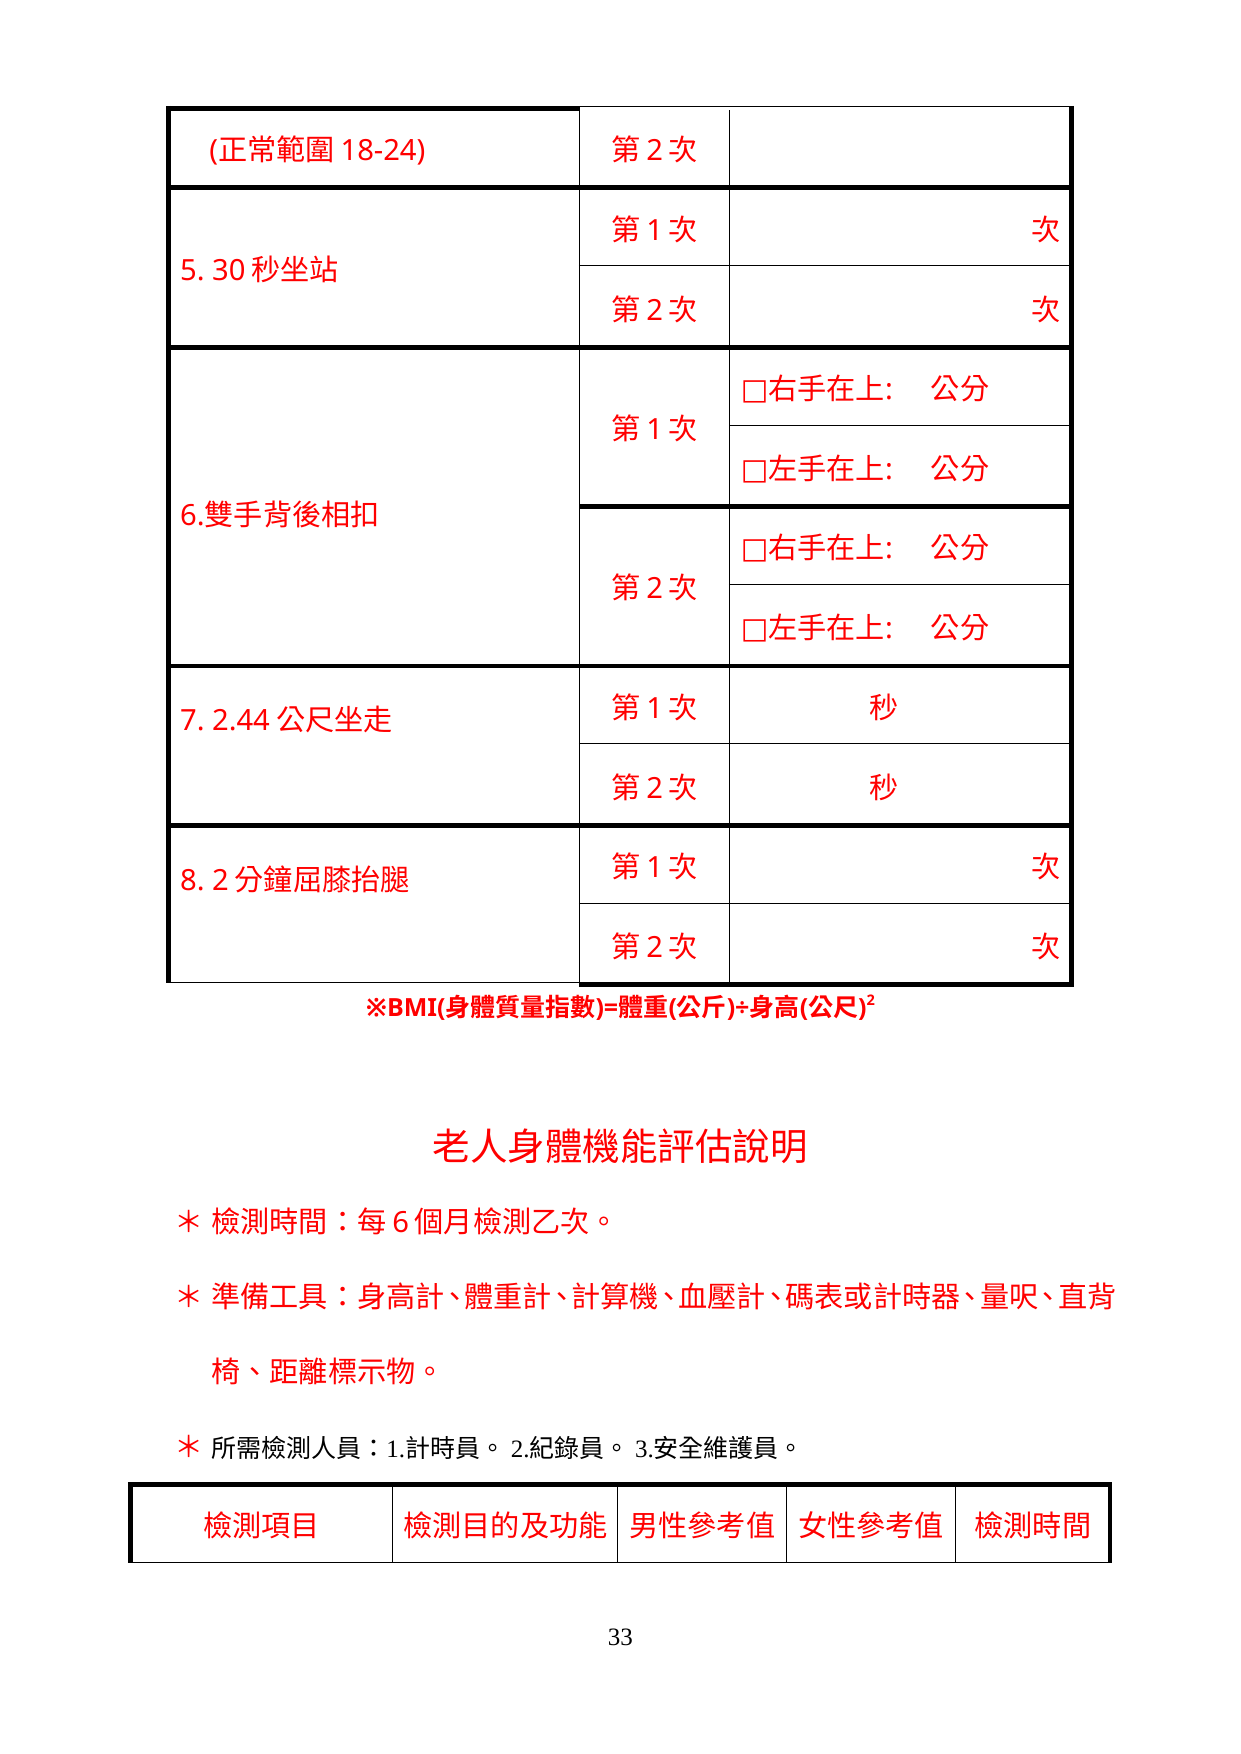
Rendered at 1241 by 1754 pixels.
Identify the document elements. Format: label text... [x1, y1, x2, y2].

table_cell [729, 107, 1069, 185]
text 老人身體機能評估說明 [124, 1107, 1116, 1182]
table_cell 第2次 [580, 266, 729, 345]
list 準備工具：身高計、體重計、計算機、血壓計、碼表或計時器、量呎、直背椅、距離標示物。 [174, 1257, 1116, 1407]
table_cell 第1次 [580, 668, 729, 743]
table_cell 次 [730, 266, 1069, 345]
table_cell 第1次 [580, 190, 729, 265]
table_cell (正常範圍18-24) [171, 111, 579, 185]
table_cell 秒 [730, 668, 1069, 743]
table_cell 第2次 [580, 904, 729, 982]
table_cell 次 [730, 828, 1069, 903]
table_header 檢測項目 [133, 1487, 392, 1562]
list 檢測時間：每6個月檢測乙次。 [174, 1182, 1116, 1257]
table_header 女性參考值 [787, 1487, 955, 1562]
table_header 男性參考值 [618, 1487, 786, 1562]
table_header 檢測目的及功能 [393, 1487, 617, 1562]
table_cell 8. 2分鐘屈膝抬腿 [171, 828, 579, 982]
table_cell 第1次 [580, 350, 729, 504]
table_cell 7. 2.44公尺坐走 [171, 668, 579, 823]
list 所需檢測人員：1.計時員。 2.紀錄員。 3.安全維護員。 [174, 1407, 1116, 1482]
table_cell □左手在上: 公分 [730, 585, 1069, 663]
table_cell □右手在上: 公分 [730, 509, 1069, 584]
table_cell 6.雙手背後相扣 [171, 350, 579, 663]
table_cell 次 [730, 904, 1069, 982]
table_cell 第2次 [580, 509, 729, 663]
table_cell 第2次 [580, 107, 729, 185]
table_cell 秒 [730, 744, 1069, 823]
table_cell □右手在上: 公分 [730, 350, 1069, 424]
text ※BMI(身體質量指數)=體重(公斤)÷身高(公尺)2 [124, 987, 1116, 1024]
table_header 檢測時間 [956, 1487, 1108, 1562]
table_cell 第1次 [580, 828, 729, 903]
table_cell □左手在上: 公分 [730, 426, 1069, 504]
table_cell 次 [730, 190, 1069, 265]
table_cell 第2次 [580, 744, 729, 823]
table_cell 5. 30秒坐站 [171, 190, 579, 345]
